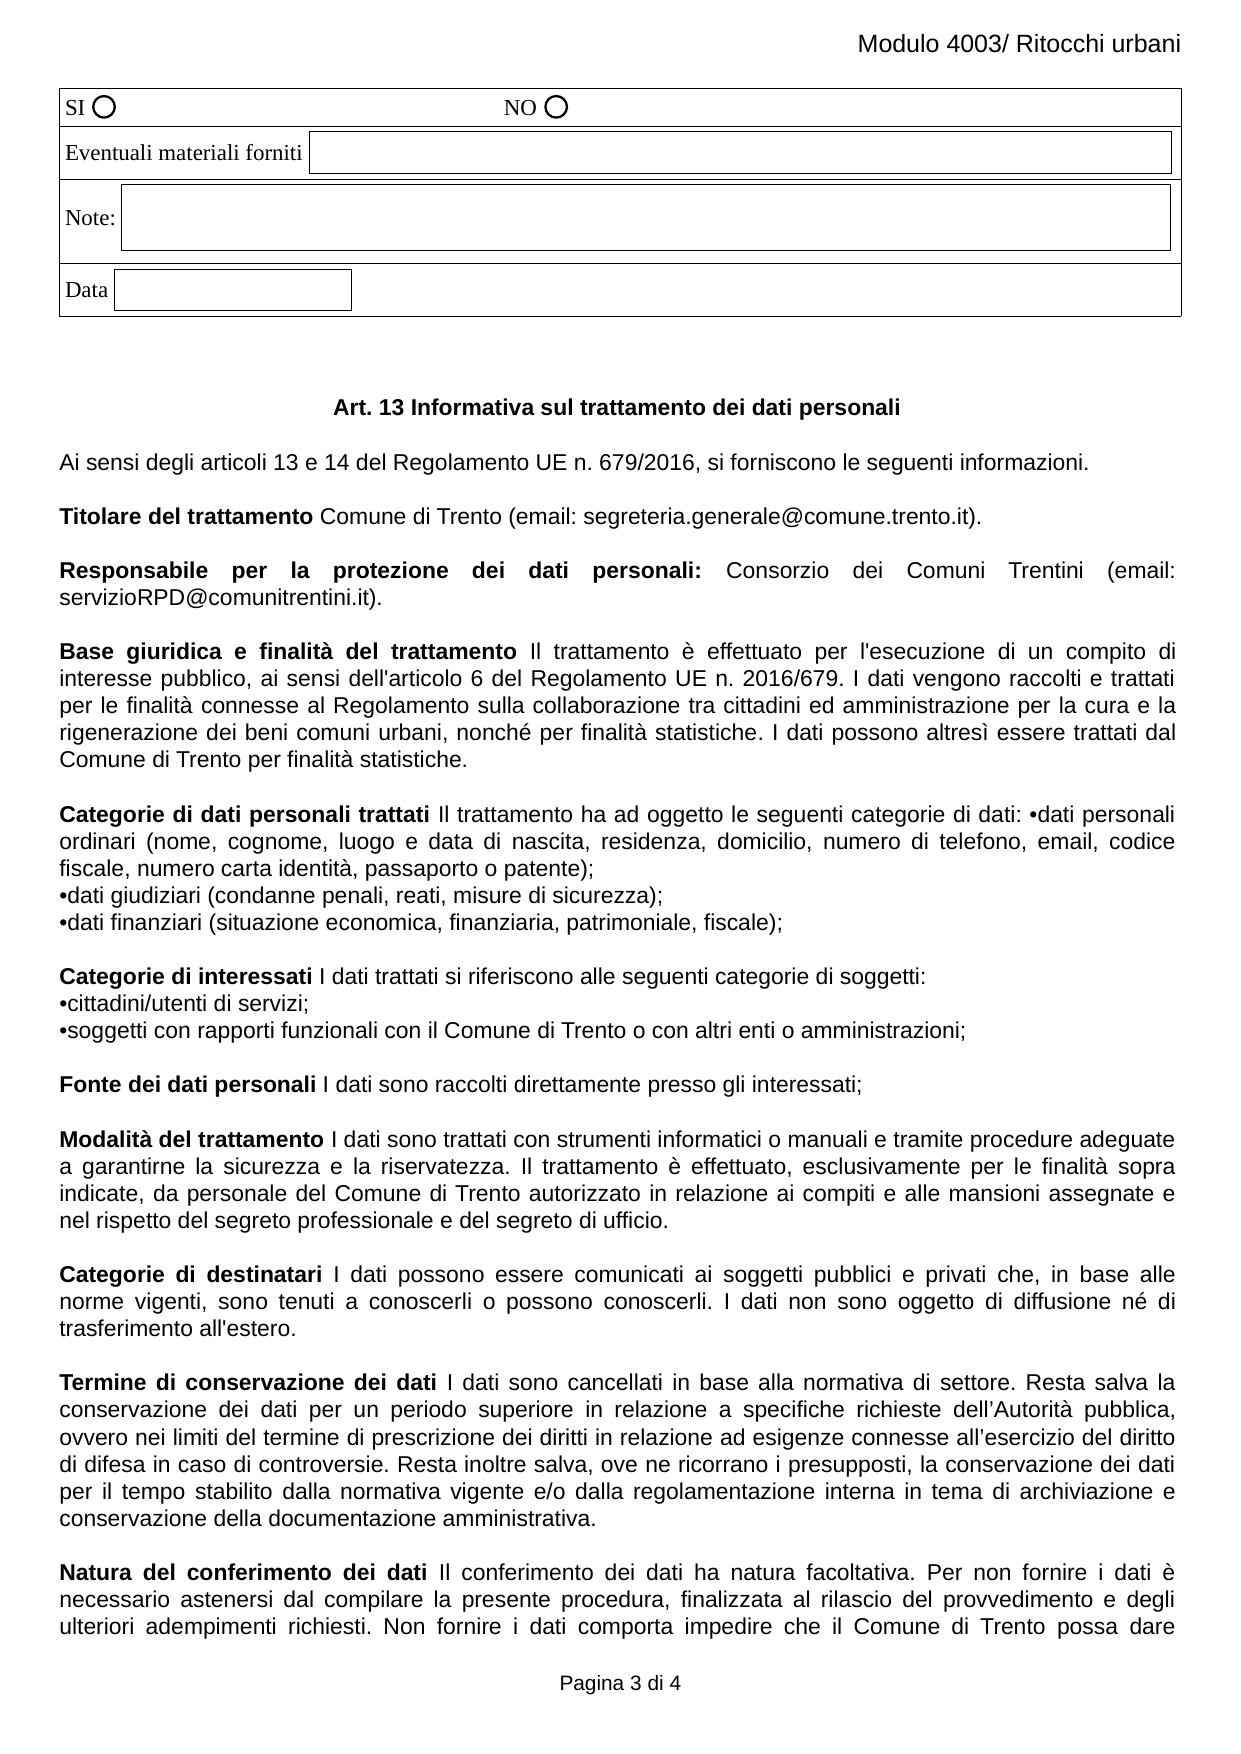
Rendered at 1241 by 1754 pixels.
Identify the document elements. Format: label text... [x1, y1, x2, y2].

text •soggetti con rapporti funzionali con il Comune di Trento o con altri enti o amministrazioni; [59, 1017, 1176, 1044]
text Fonte dei dati personali I dati sono raccolti direttamente presso gli interessati; [59, 1071, 1176, 1098]
table_cell SI NO [60, 89, 1181, 126]
text Art. 13 Informativa sul trattamento dei dati personali [59, 394, 1181, 421]
text Modalità del trattamento I dati sono trattati con strumenti informatici o manuali e tramite procedure adeguate a garantirne la sicurezza e la riservatezza. Il trattamento è effettuato, esclusivamente per le finalità sopra indicate, da personale del Comune di Trento autorizzato in relazione ai compiti e alle mansioni assegnate e nel rispetto del segreto professionale e del segreto di ufficio. [59, 1125, 1176, 1234]
text •dati giudiziari (condanne penali, reati, misure di sicurezza); [59, 882, 1176, 909]
text Responsabile per la protezione dei dati personali: Consorzio dei Comuni Trentini (email: servizioRPD@comunitrentini.it). [59, 557, 1176, 611]
text •dati finanziari (situazione economica, finanziaria, patrimoniale, fiscale); [59, 909, 1176, 936]
text Titolare del trattamento Comune di Trento (email: segreteria.generale@comune.trento.it). [59, 502, 1176, 529]
text Termine di conservazione dei dati I dati sono cancellati in base alla normativa di settore. Resta salva la conservazione dei dati per un periodo superiore in relazione a specifiche richieste dell’Autorità pubblica, ovvero nei limiti del termine di prescrizione dei diritti in relazione ad esigenze connesse all’esercizio del diritto di difesa in caso di controversie. Resta inoltre salva, ove ne ricorrano i presupposti, la conservazione dei dati per il tempo stabilito dalla normativa vigente e/o dalla regolamentazione interna in tema di archiviazione e conservazione della documentazione amministrativa. [59, 1369, 1176, 1532]
text Ai sensi degli articoli 13 e 14 del Regolamento UE n. 679/2016, si forniscono le seguenti informazioni. [59, 448, 1176, 475]
text Natura del conferimento dei dati Il conferimento dei dati ha natura facoltativa. Per non fornire i dati è necessario astenersi dal compilare la presente procedura, finalizzata al rilascio del provvedimento e degli ulteriori adempimenti richiesti. Non fornire i dati comporta impedire che il Comune di Trento possa dare [59, 1559, 1176, 1640]
text Categorie di dati personali trattati Il trattamento ha ad oggetto le seguenti categorie di dati: •dati personali ordinari (nome, cognome, luogo e data di nascita, residenza, domicilio, numero di telefono, email, codice fiscale, numero carta identità, passaporto o patente); [59, 800, 1176, 882]
table_cell Data [60, 264, 1181, 316]
text •cittadini/utenti di servizi; [59, 990, 1176, 1017]
text Categorie di interessati I dati trattati si riferiscono alle seguenti categorie di soggetti: [59, 963, 1176, 990]
text Categorie di destinatari I dati possono essere comunicati ai soggetti pubblici e privati che, in base alle norme vigenti, sono tenuti a conoscerli o possono conoscerli. I dati non sono oggetto di diffusione né di trasferimento all'estero. [59, 1261, 1176, 1342]
table_cell Eventuali materiali forniti [60, 127, 1181, 179]
table_cell Note: [60, 180, 1181, 263]
text Base giuridica e finalità del trattamento Il trattamento è effettuato per l'esecuzione di un compito di interesse pubblico, ai sensi dell'articolo 6 del Regolamento UE n. 2016/679. I dati vengono raccolti e trattati per le finalità connesse al Regolamento sulla collaborazione tra cittadini ed amministrazione per la cura e la rigenerazione dei beni comuni urbani, nonché per finalità statistiche. I dati possono altresì essere trattati dal Comune di Trento per finalità statistiche. [59, 638, 1176, 773]
